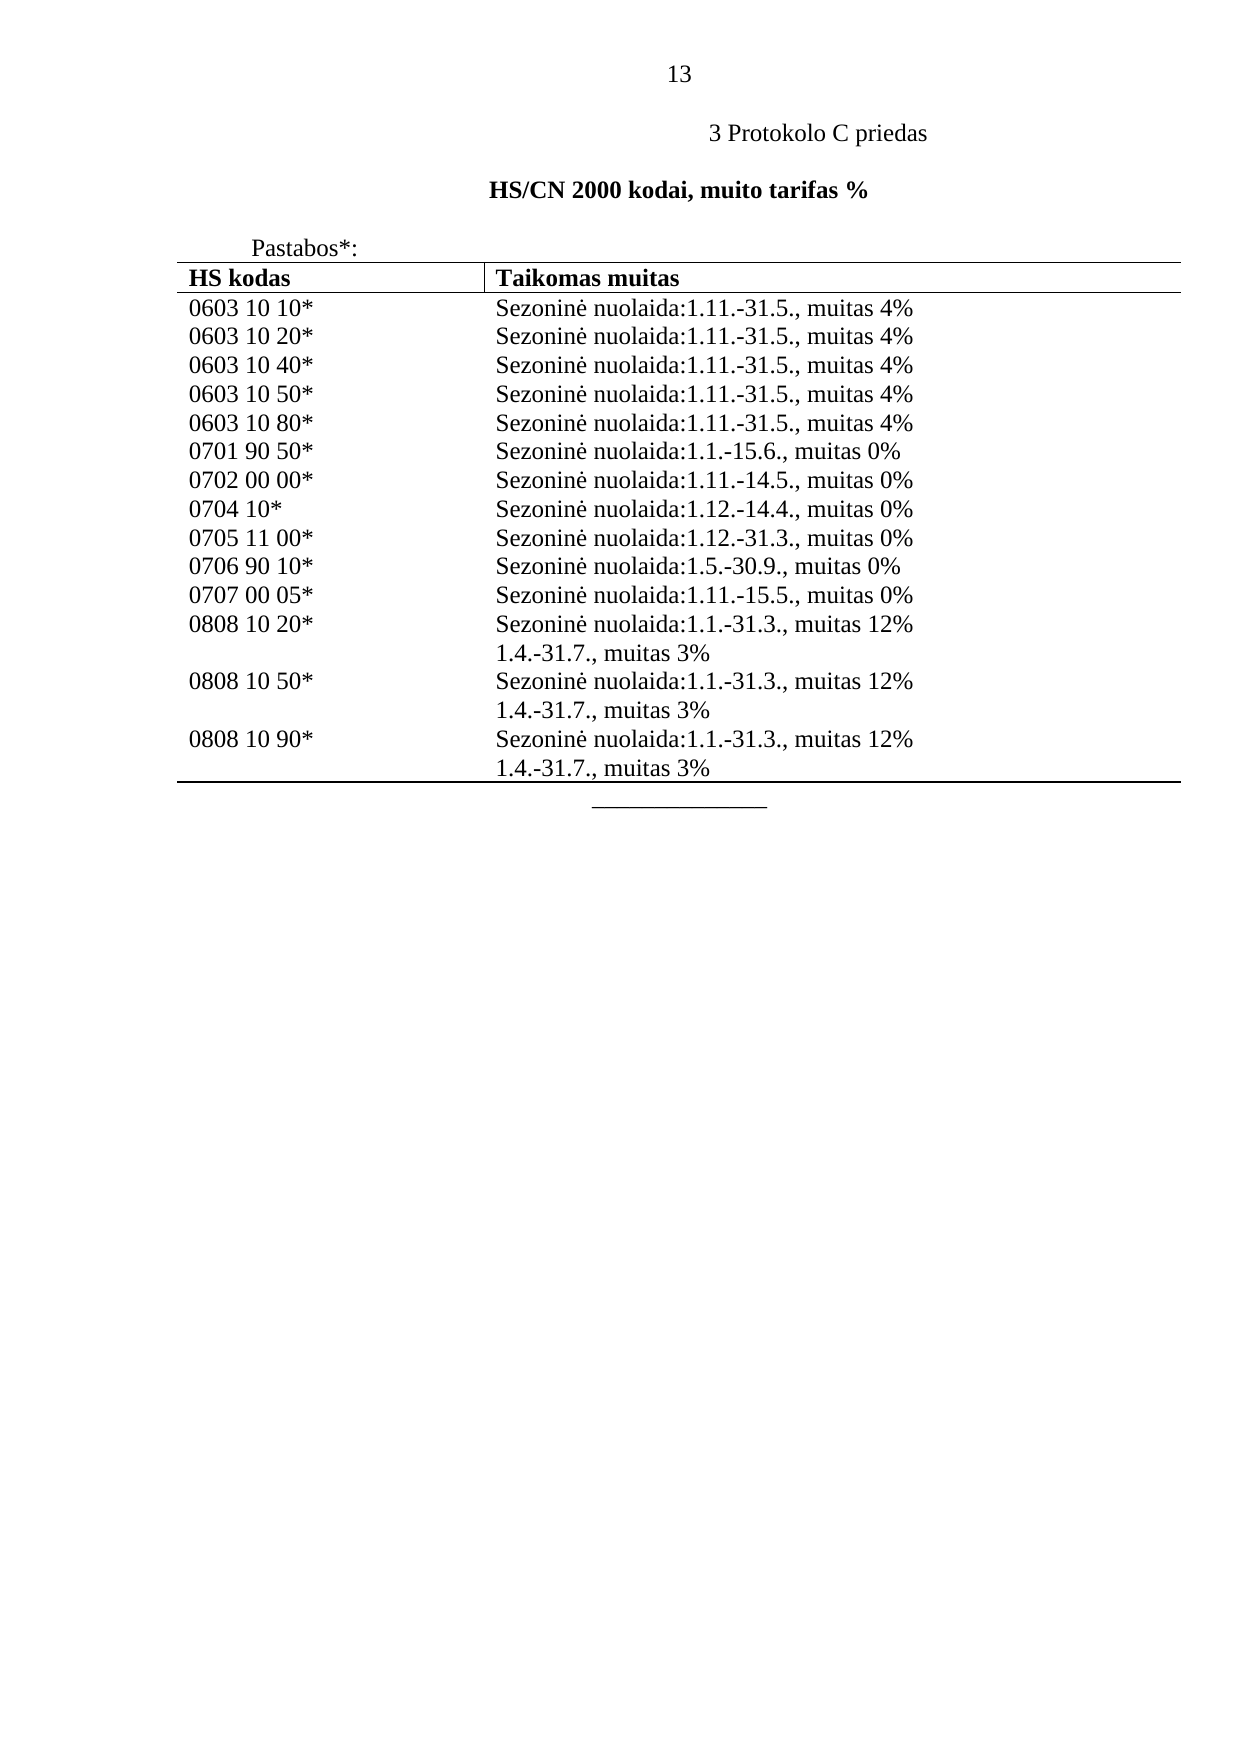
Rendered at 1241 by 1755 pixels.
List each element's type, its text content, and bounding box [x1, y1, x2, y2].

table_cell 0808 10 20* [177, 609, 484, 638]
table_cell 0603 10 40* [177, 350, 484, 379]
table_cell Sezoninė nuolaida:1.1.-31.3., muitas 12% [484, 609, 1181, 638]
table_cell 0705 11 00* [177, 523, 484, 551]
table_cell 0707 00 05* [177, 580, 484, 609]
table_cell Sezoninė nuolaida:1.5.-30.9., muitas 0% [484, 551, 1181, 580]
table_cell Sezoninė nuolaida:1.12.-14.4., muitas 0% [484, 494, 1181, 523]
table_cell Sezoninė nuolaida:1.1.-15.6., muitas 0% [484, 436, 1181, 465]
table_header HS kodas [177, 263, 484, 292]
table_cell 0704 10* [177, 494, 484, 523]
text 3 Protokolo C priedas [177, 118, 1181, 147]
table_cell 0808 10 50* [177, 666, 484, 695]
table_cell 0702 00 00* [177, 465, 484, 494]
table_cell Sezoninė nuolaida:1.11.-31.5., muitas 4% [484, 350, 1181, 379]
table_cell Sezoninė nuolaida:1.12.-31.3., muitas 0% [484, 523, 1181, 551]
table_cell 0603 10 10* [177, 293, 484, 321]
table_cell 1.4.-31.7., muitas 3% [484, 638, 1181, 666]
text ______________ [177, 783, 1181, 811]
table_cell Sezoninė nuolaida:1.11.-15.5., muitas 0% [484, 580, 1181, 609]
table_cell [177, 638, 484, 666]
table_cell [177, 753, 484, 781]
table_cell 0603 10 50* [177, 379, 484, 408]
table_cell Sezoninė nuolaida:1.11.-31.5., muitas 4% [484, 293, 1181, 321]
table_cell 0701 90 50* [177, 436, 484, 465]
table_header Taikomas muitas [485, 263, 1181, 292]
table_cell 0603 10 80* [177, 408, 484, 436]
table_cell Sezoninė nuolaida:1.11.-14.5., muitas 0% [484, 465, 1181, 494]
table_cell [177, 695, 484, 724]
table_cell 0706 90 10* [177, 551, 484, 580]
text Pastabos*: [177, 233, 1181, 262]
table_cell Sezoninė nuolaida:1.11.-31.5., muitas 4% [484, 408, 1181, 436]
table_cell Sezoninė nuolaida:1.1.-31.3., muitas 12% [484, 724, 1181, 753]
table_cell Sezoninė nuolaida:1.11.-31.5., muitas 4% [484, 379, 1181, 408]
table_cell 1.4.-31.7., muitas 3% [484, 753, 1181, 781]
table_cell Sezoninė nuolaida:1.11.-31.5., muitas 4% [484, 321, 1181, 350]
text HS/CN 2000 kodai, muito tarifas % [177, 176, 1181, 204]
table_cell 0808 10 90* [177, 724, 484, 753]
table_cell 1.4.-31.7., muitas 3% [484, 695, 1181, 724]
table_cell 0603 10 20* [177, 321, 484, 350]
table_cell Sezoninė nuolaida:1.1.-31.3., muitas 12% [484, 666, 1181, 695]
